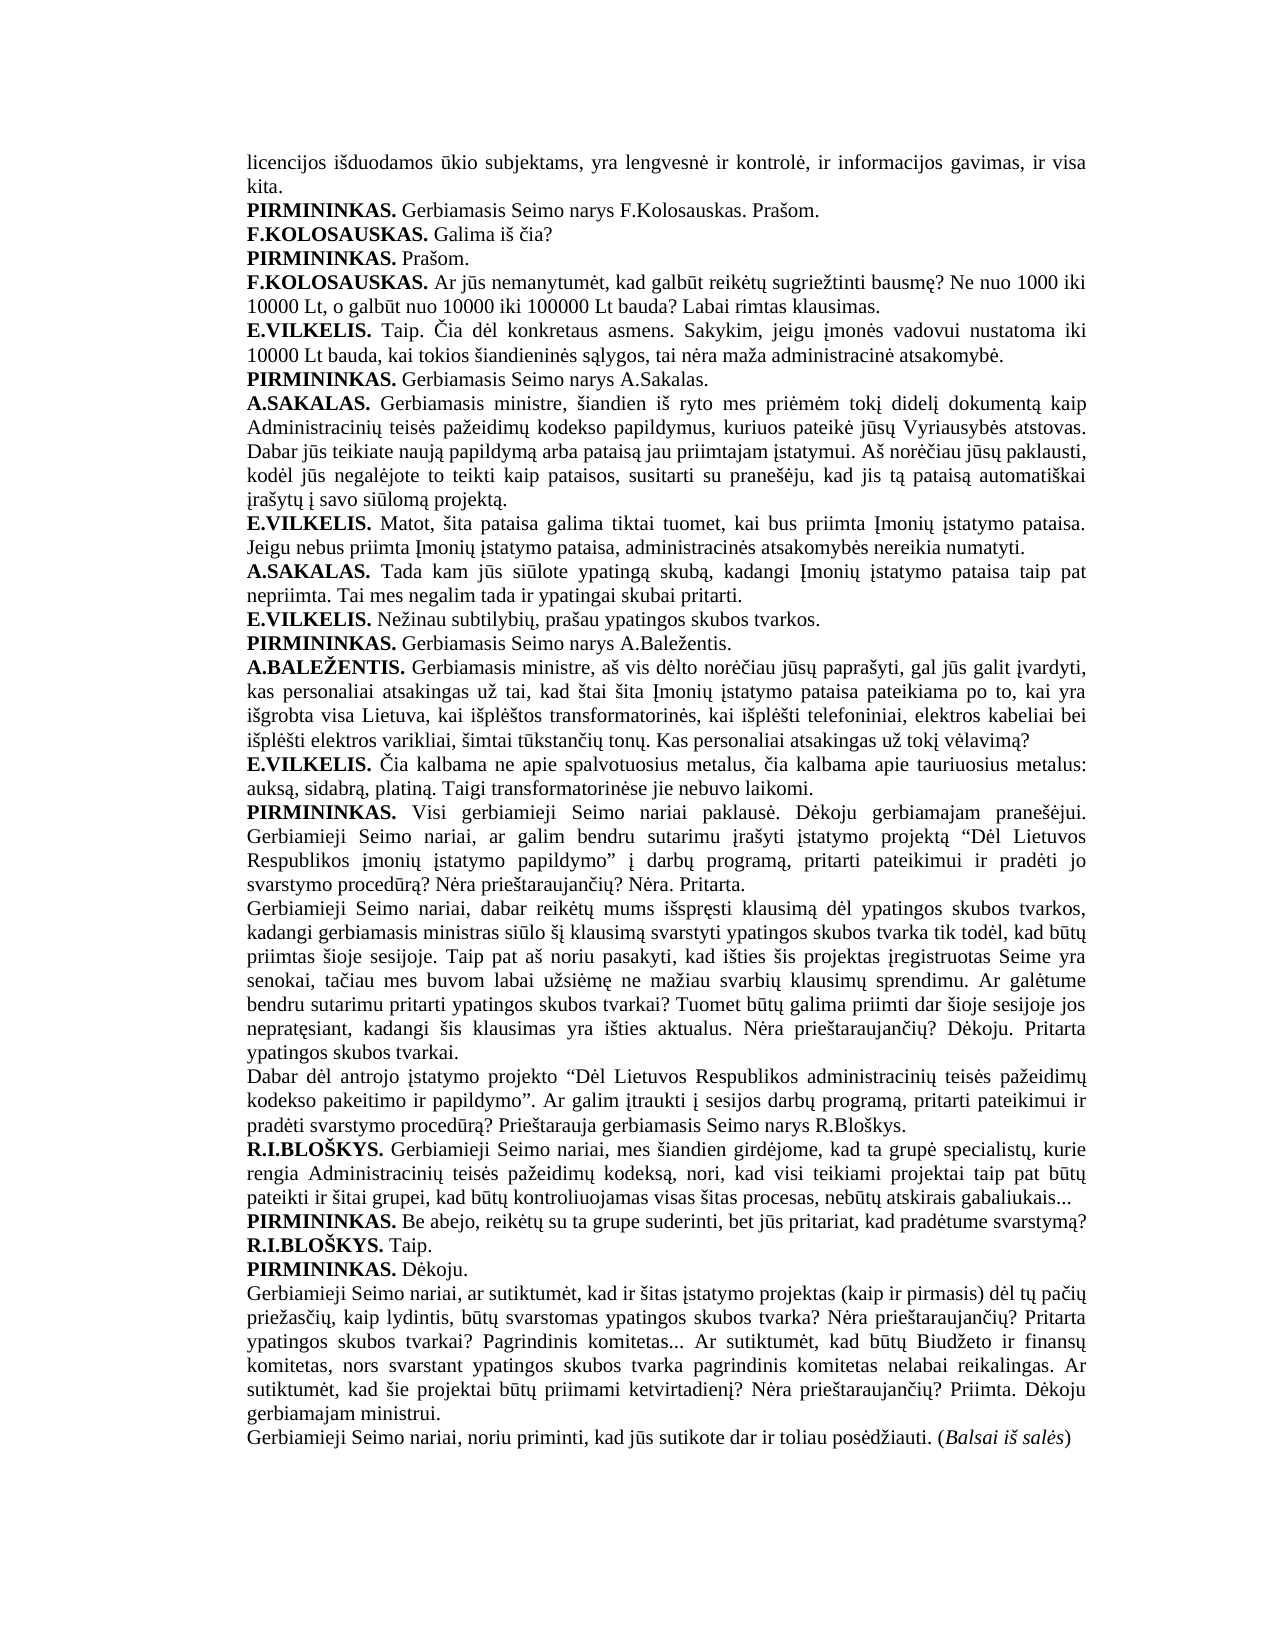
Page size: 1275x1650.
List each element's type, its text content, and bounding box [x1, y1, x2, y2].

text PIRMININKAS. Gerbiamasis Seimo narys A.Baležentis. [247, 631, 1087, 655]
text E.VILKELIS. Nežinau subtilybių, prašau ypatingos skubos tvarkos. [247, 607, 1087, 631]
text Gerbiamieji Seimo nariai, dabar reikėtų mums išspręsti klausimą dėl ypatingos skubos tvarkos, kadangi gerbiamasis ministras siūlo šį klausimą svarstyti ypatingos skubos tvarka tik todėl, kad būtų priimtas šioje sesijoje. Taip pat aš noriu pasakyti, kad išties šis projektas įregistruotas Seime yra senokai, tačiau mes buvom labai užsiėmę ne mažiau svarbių klausimų sprendimu. Ar galėtume bendru sutarimu pritarti ypatingos skubos tvarkai? Tuomet būtų galima priimti dar šioje sesijoje jos nepratęsiant, kadangi šis klausimas yra išties aktualus. Nėra prieštaraujančių? Dėkoju. Pritarta ypatingos skubos tvarkai. [247, 896, 1087, 1064]
text PIRMININKAS. Visi gerbiamieji Seimo nariai paklausė. Dėkoju gerbiamajam pranešėjui. Gerbiamieji Seimo nariai, ar galim bendru sutarimu įrašyti įstatymo projektą “Dėl Lietuvos Respublikos įmonių įstatymo papildymo” į darbų programą, pritarti pateikimui ir pradėti jo svarstymo procedūrą? Nėra prieštaraujančių? Nėra. Pritarta. [247, 800, 1087, 896]
text A.BALEŽENTIS. Gerbiamasis ministre, aš vis dėlto norėčiau jūsų paprašyti, gal jūs galit įvardyti, kas personaliai atsakingas už tai, kad štai šita Įmonių įstatymo pataisa pateikiama po to, kai yra išgrobta visa Lietuva, kai išplėštos transformatorinės, kai išplėšti telefoniniai, elektros kabeliai bei išplėšti elektros varikliai, šimtai tūkstančių tonų. Kas personaliai atsakingas už tokį vėlavimą? [247, 655, 1087, 752]
text A.SAKALAS. Tada kam jūs siūlote ypatingą skubą, kadangi Įmonių įstatymo pataisa taip pat nepriimta. Tai mes negalim tada ir ypatingai skubai pritarti. [247, 559, 1087, 607]
text PIRMININKAS. Gerbiamasis Seimo narys A.Sakalas. [247, 367, 1087, 391]
text E.VILKELIS. Matot, šita pataisa galima tiktai tuomet, kai bus priimta Įmonių įstatymo pataisa. Jeigu nebus priimta Įmonių įstatymo pataisa, administracinės atsakomybės nereikia numatyti. [247, 511, 1087, 559]
text PIRMININKAS. Dėkoju. [247, 1257, 1087, 1281]
text E.VILKELIS. Čia kalbama ne apie spalvotuosius metalus, čia kalbama apie tauriuosius metalus: auksą, sidabrą, platiną. Taigi transformatorinėse jie nebuvo laikomi. [247, 752, 1087, 800]
text R.I.BLOŠKYS. Gerbiamieji Seimo nariai, mes šiandien girdėjome, kad ta grupė specialistų, kurie rengia Administracinių teisės pažeidimų kodeksą, nori, kad visi teikiami projektai taip pat būtų pateikti ir šitai grupei, kad būtų kontroliuojamas visas šitas procesas, nebūtų atskirais gabaliukais... [247, 1137, 1087, 1209]
text F.KOLOSAUSKAS. Ar jūs nemanytumėt, kad galbūt reikėtų sugriežtinti bausmę? Ne nuo 1000 iki 10000 Lt, o galbūt nuo 10000 iki 100000 Lt bauda? Labai rimtas klausimas. [247, 270, 1087, 318]
text PIRMININKAS. Gerbiamasis Seimo narys F.Kolosauskas. Prašom. [247, 198, 1087, 222]
text licencijos išduodamos ūkio subjektams, yra lengvesnė ir kontrolė, ir informacijos gavimas, ir visa kita. [247, 150, 1087, 198]
text E.VILKELIS. Taip. Čia dėl konkretaus asmens. Sakykim, jeigu įmonės vadovui nustatoma iki 10000 Lt bauda, kai tokios šiandieninės sąlygos, tai nėra maža administracinė atsakomybė. [247, 318, 1087, 367]
text Gerbiamieji Seimo nariai, noriu priminti, kad jūs sutikote dar ir toliau posėdžiauti. (Balsai iš salės) [247, 1425, 1087, 1449]
text Dabar dėl antrojo įstatymo projekto “Dėl Lietuvos Respublikos administracinių teisės pažeidimų kodekso pakeitimo ir papildymo”. Ar galim įtraukti į sesijos darbų programą, pritarti pateikimui ir pradėti svarstymo procedūrą? Prieštarauja gerbiamasis Seimo narys R.Bloškys. [247, 1064, 1087, 1137]
text R.I.BLOŠKYS. Taip. [247, 1233, 1087, 1257]
text A.SAKALAS. Gerbiamasis ministre, šiandien iš ryto mes priėmėm tokį didelį dokumentą kaip Administracinių teisės pažeidimų kodekso papildymus, kuriuos pateikė jūsų Vyriausybės atstovas. Dabar jūs teikiate naują papildymą arba pataisą jau priimtajam įstatymui. Aš norėčiau jūsų paklausti, kodėl jūs negalėjote to teikti kaip pataisos, susitarti su pranešėju, kad jis tą pataisą automatiškai įrašytų į savo siūlomą projektą. [247, 391, 1087, 511]
text PIRMININKAS. Be abejo, reikėtų su ta grupe suderinti, bet jūs pritariat, kad pradėtume svarstymą? [247, 1209, 1087, 1233]
text PIRMININKAS. Prašom. [247, 246, 1087, 270]
text F.KOLOSAUSKAS. Galima iš čia? [247, 222, 1087, 246]
text Gerbiamieji Seimo nariai, ar sutiktumėt, kad ir šitas įstatymo projektas (kaip ir pirmasis) dėl tų pačių priežasčių, kaip lydintis, būtų svarstomas ypatingos skubos tvarka? Nėra prieštaraujančių? Pritarta ypatingos skubos tvarkai? Pagrindinis komitetas... Ar sutiktumėt, kad būtų Biudžeto ir finansų komitetas, nors svarstant ypatingos skubos tvarka pagrindinis komitetas nelabai reikalingas. Ar sutiktumėt, kad šie projektai būtų priimami ketvirtadienį? Nėra prieštaraujančių? Priimta. Dėkoju gerbiamajam ministrui. [247, 1281, 1087, 1425]
